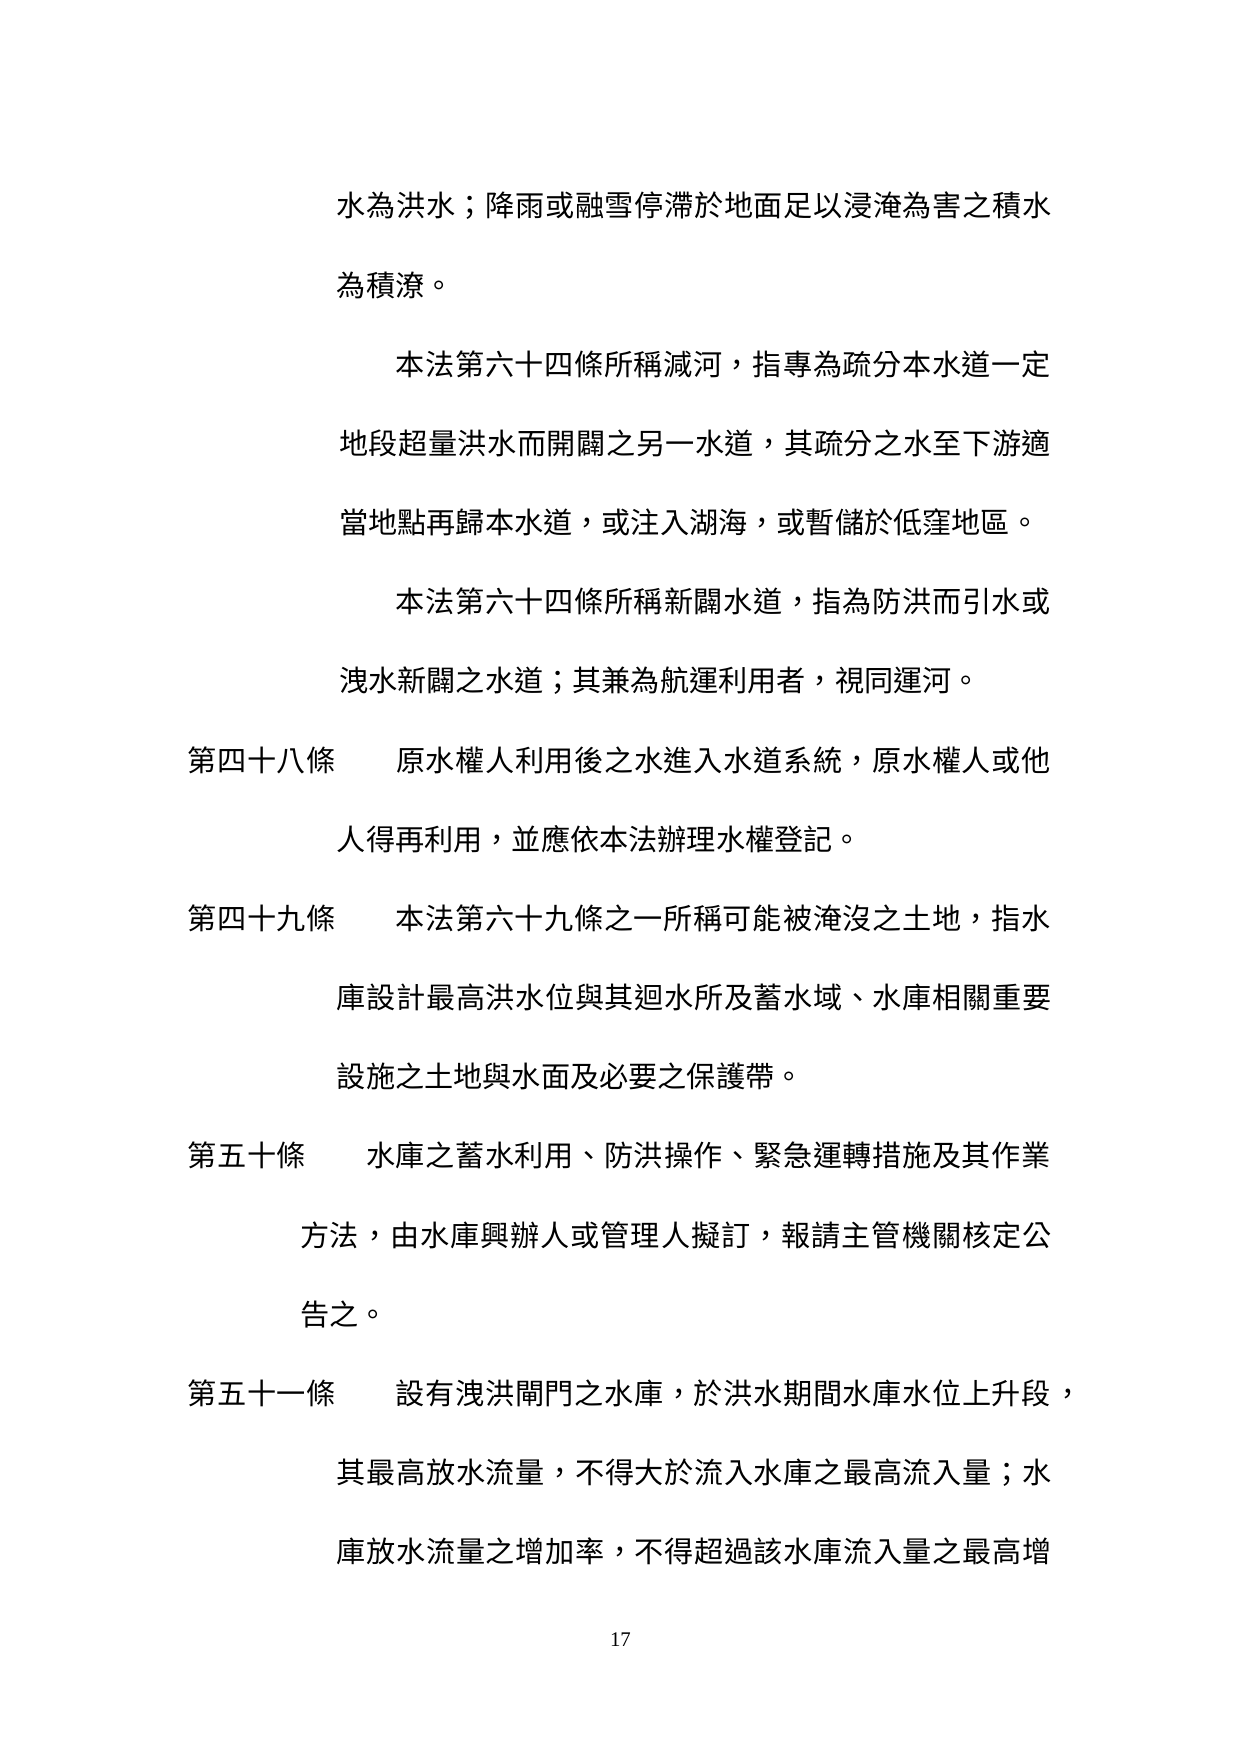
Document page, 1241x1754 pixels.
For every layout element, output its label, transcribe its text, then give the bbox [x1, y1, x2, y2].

text 本法第六十四條所稱新闢水道，指為防洪而引水或洩水新闢之水道；其兼為航運利用者，視同運河。 [187, 560, 1053, 719]
text 第五十一條 設有洩洪閘門之水庫，於洪水期間水庫水位上升段，其最高放水流量，不得大於流入水庫之最高流入量；水庫放水流量之增加率，不得超過該水庫流入量之最高增加率。但有危及水庫安全之虞時，得依前條防洪操作及緊急運轉措施辦理。 [187, 1352, 1053, 1589]
text 第四十八條 原水權人利用後之水進入水道系統，原水權人或他人得再利用，並應依本法辦理水權登記。 [187, 719, 1053, 877]
text 本法第六十四條所稱減河，指專為疏分本水道一定地段超量洪水而開闢之另一水道，其疏分之水至下游適當地點再歸本水道，或注入湖海，或暫儲於低窪地區。 [187, 323, 1053, 560]
text 第四十九條 本法第六十九條之一所稱可能被淹沒之土地，指水庫設計最高洪水位與其迴水所及蓄水域、水庫相關重要設施之土地與水面及必要之保護帶。 [187, 877, 1053, 1114]
text 水為洪水；降雨或融雪停滯於地面足以浸淹為害之積水為積潦。 [187, 164, 1053, 323]
text 第五十條 水庫之蓄水利用、防洪操作、緊急運轉措施及其作業方法，由水庫興辦人或管理人擬訂，報請主管機關核定公告之。 [187, 1114, 1053, 1352]
